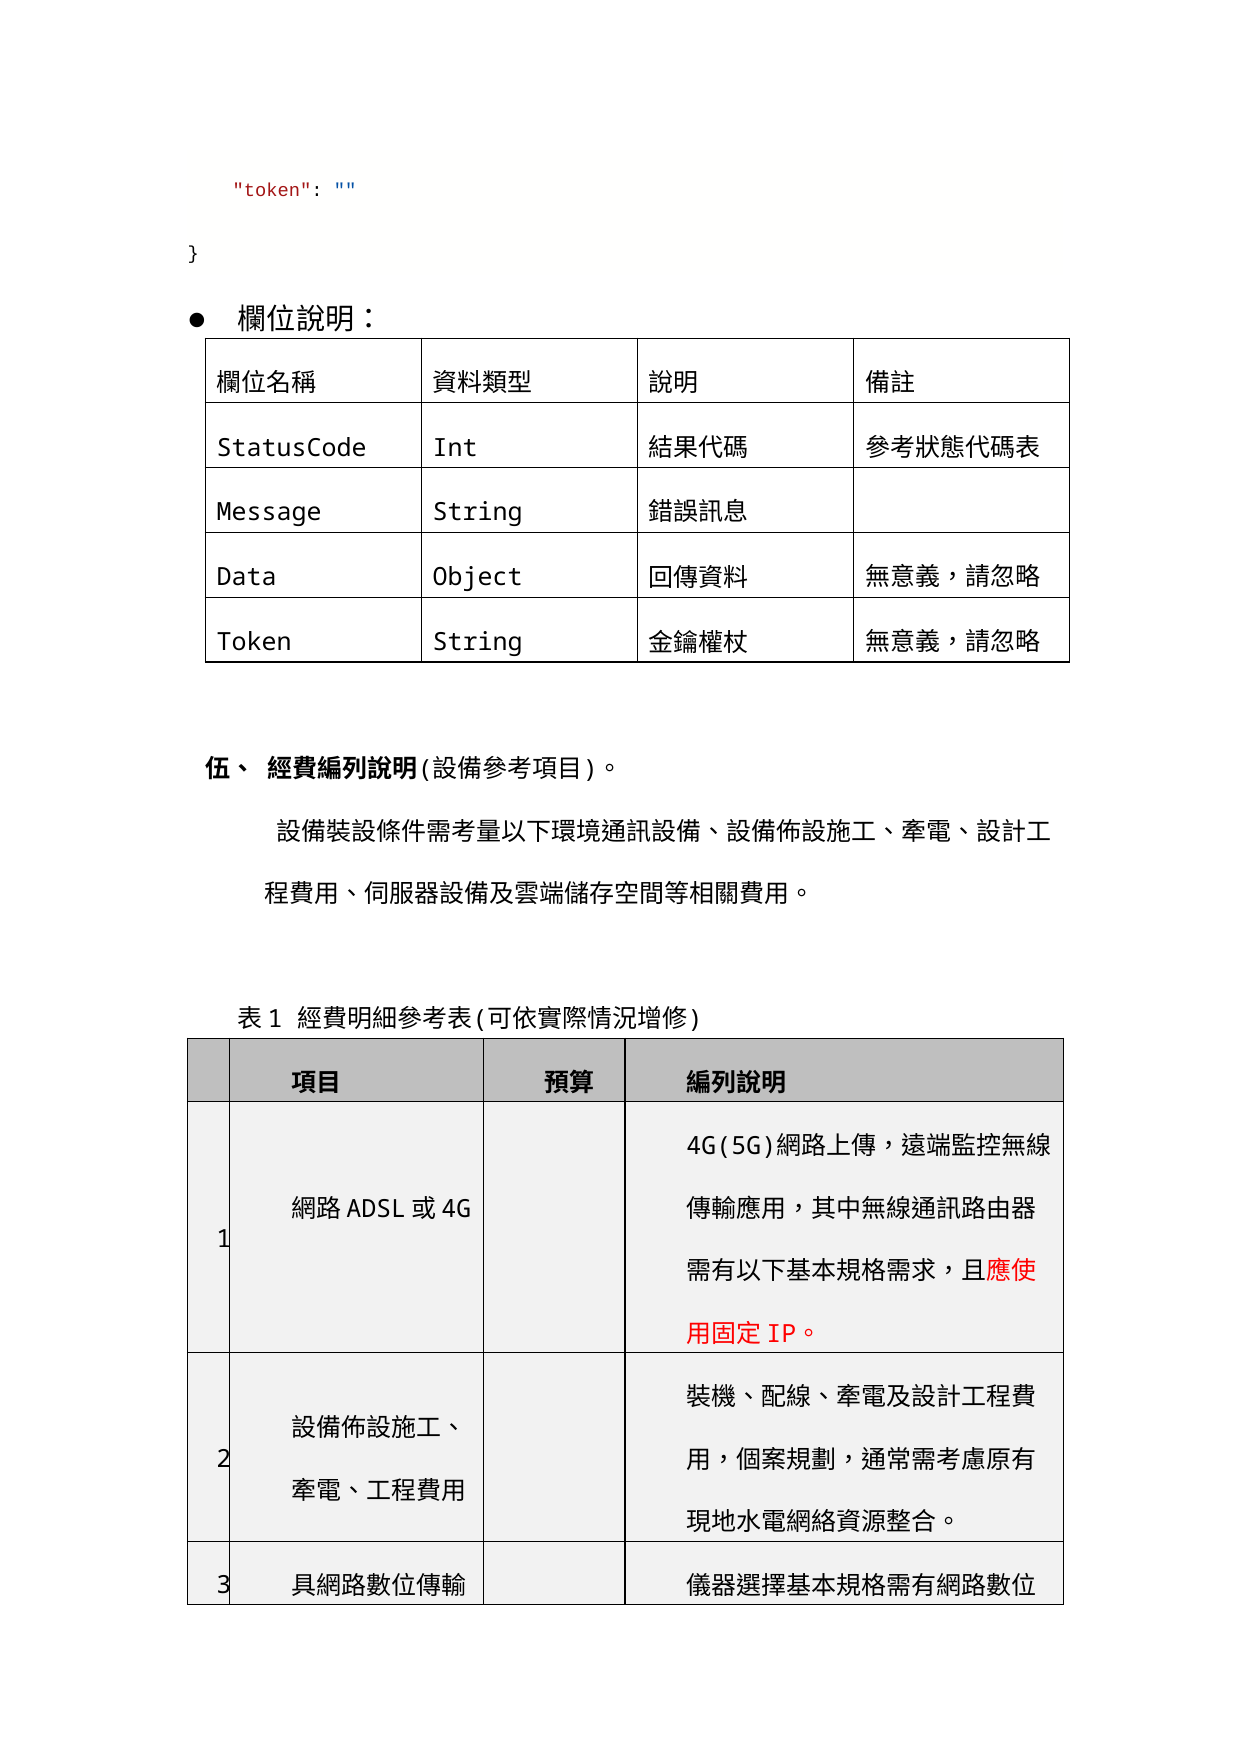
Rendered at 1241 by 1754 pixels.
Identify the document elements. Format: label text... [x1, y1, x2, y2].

table_cell [188, 1542, 229, 1604]
table_header [188, 1039, 229, 1101]
table_cell Int [422, 403, 637, 467]
text 設備裝設條件需考量以下環境通訊設備、設備佈設施工、牽電、設計工程費用、伺服器設備及雲端儲存空間等相關費用。 [247, 787, 1063, 912]
table_cell 儀器選擇基本規格需有網路數位 [626, 1542, 1063, 1604]
table_cell String [422, 468, 637, 532]
table_header 欄位名稱 [206, 339, 421, 402]
list 經費編列說明(設備參考項目)。 [205, 725, 1063, 787]
table_cell [188, 1102, 229, 1352]
table_cell 裝機、配線、牽電及設計工程費用，個案規劃，通常需考慮原有現地水電網絡資源整合。 [626, 1353, 1063, 1541]
list 欄位說明： [187, 275, 1063, 337]
table_cell Object [422, 533, 637, 597]
text 表1 經費明細參考表(可依實際情況增修) [237, 975, 1063, 1037]
text "token": "" [187, 150, 1063, 212]
table_cell 回傳資料 [638, 533, 853, 597]
table_cell Data [206, 533, 421, 597]
table_header 預算 [484, 1039, 624, 1101]
table_cell 無意義，請忽略 [854, 533, 1069, 597]
table_cell [221, 1455, 229, 1465]
table_header 編列說明 [626, 1039, 1063, 1101]
table_cell 設備佈設施工、牽電、工程費用 [230, 1353, 483, 1541]
table_cell [484, 1353, 624, 1541]
table_cell 具網路數位傳輸 [230, 1542, 483, 1604]
table_cell [854, 468, 1069, 532]
table_cell 錯誤訊息 [638, 468, 853, 532]
table_cell StatusCode [206, 403, 421, 467]
table_cell Token [206, 598, 421, 661]
text } [187, 212, 1063, 275]
table_cell [484, 1102, 624, 1352]
table_header 備註 [854, 339, 1069, 402]
table_cell [484, 1542, 624, 1604]
table_cell 參考狀態代碼表 [854, 403, 1069, 467]
table_cell [188, 1353, 229, 1541]
table_header 資料類型 [422, 339, 637, 402]
table_cell 金鑰權杖 [638, 598, 853, 661]
table_cell String [422, 598, 637, 661]
table_header 說明 [638, 339, 853, 402]
table_cell Message [206, 468, 421, 532]
table_cell 結果代碼 [638, 403, 853, 467]
table_cell 網路ADSL或4G [230, 1102, 483, 1352]
table_header 項目 [230, 1039, 483, 1101]
table_cell 4G(5G)網路上傳，遠端監控無線傳輸應用，其中無線通訊路由器需有以下基本規格需求，且應使用固定IP。 [626, 1102, 1063, 1352]
table_cell 無意義，請忽略 [854, 598, 1069, 661]
